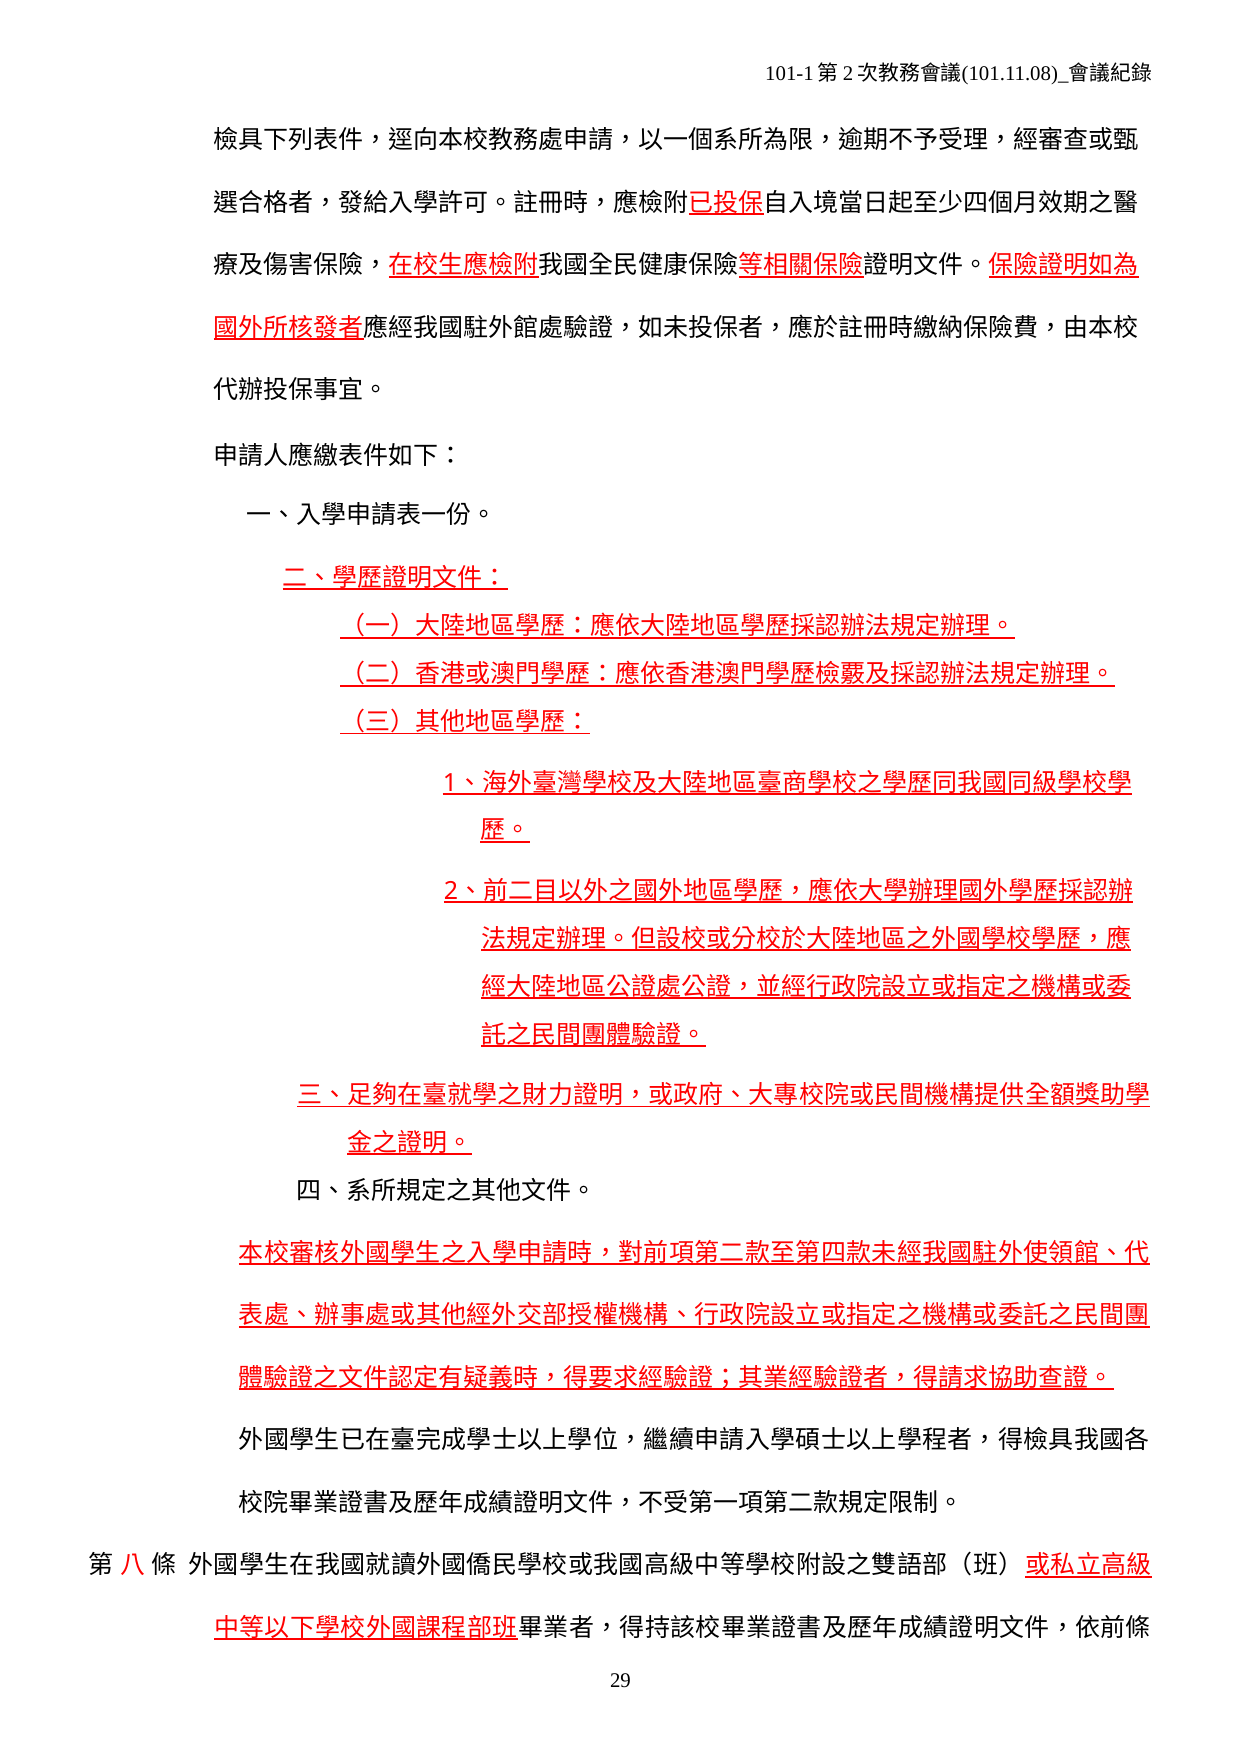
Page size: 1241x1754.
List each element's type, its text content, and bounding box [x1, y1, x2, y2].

text 申請人應繳表件如下： [89, 409, 1152, 471]
text （三）其他地區學歷： [340, 692, 1152, 740]
text 1、海外臺灣學校及大陸地區臺商學校之學歷同我國同級學校學歷。 [443, 753, 1152, 848]
text 檢具下列表件，逕向本校教務處申請，以一個系所為限，逾期不予受理，經審查或甄選合格者，發給入學許可。註冊時，應檢附已投保自入境當日起至少四個月效期之醫療及傷害保險，在校生應檢附我國全民健康保險等相關保險證明文件。保險證明如為國外所核發者應經我國駐外館處驗證，如未投保者，應於註冊時繳納保險費，由本校代辦投保事宜。 [89, 96, 1152, 409]
text （一）大陸地區學歷：應依大陸地區學歷採認辦法規定辦理。 [340, 596, 1152, 644]
text 四、系所規定之其他文件。 [296, 1161, 1152, 1209]
text 外國學生已在臺完成學士以上學位，繼續申請入學碩士以上學程者，得檢具我國各校院畢業證書及歷年成績證明文件，不受第一項第二款規定限制。 [239, 1396, 1152, 1521]
text 三、足夠在臺就學之財力證明，或政府、大專校院或民間機構提供全額獎助學金之證明。 [297, 1065, 1152, 1161]
text （二）香港或澳門學歷：應依香港澳門學歷檢覈及採認辦法規定辦理。 [340, 644, 1152, 692]
text 一、入學申請表一份。 [207, 471, 1152, 534]
text 2、前二目以外之國外地區學歷，應依大學辦理國外學歷採認辦法規定辦理。但設校或分校於大陸地區之外國學校學歷，應經大陸地區公證處公證，並經行政院設立或指定之機構或委託之民間團體驗證。 [444, 861, 1152, 1053]
text 第 八 條 外國學生在我國就讀外國僑民學校或我國高級中等學校附設之雙語部（班）或私立高級中等以下學校外國課程部班畢業者，得持該校畢業證書及歷年成績證明文件，依前條 [89, 1521, 1152, 1646]
text 本校審核外國學生之入學申請時，對前項第二款至第四款未經我國駐外使領館、代表處、辦事處或其他經外交部授權機構、行政院設立或指定之機構或委託之民間團體驗證之文件認定有疑義時，得要求經驗證；其業經驗證者，得請求協助查證。 [239, 1209, 1152, 1396]
text 二、學歷證明文件： [207, 534, 1152, 596]
